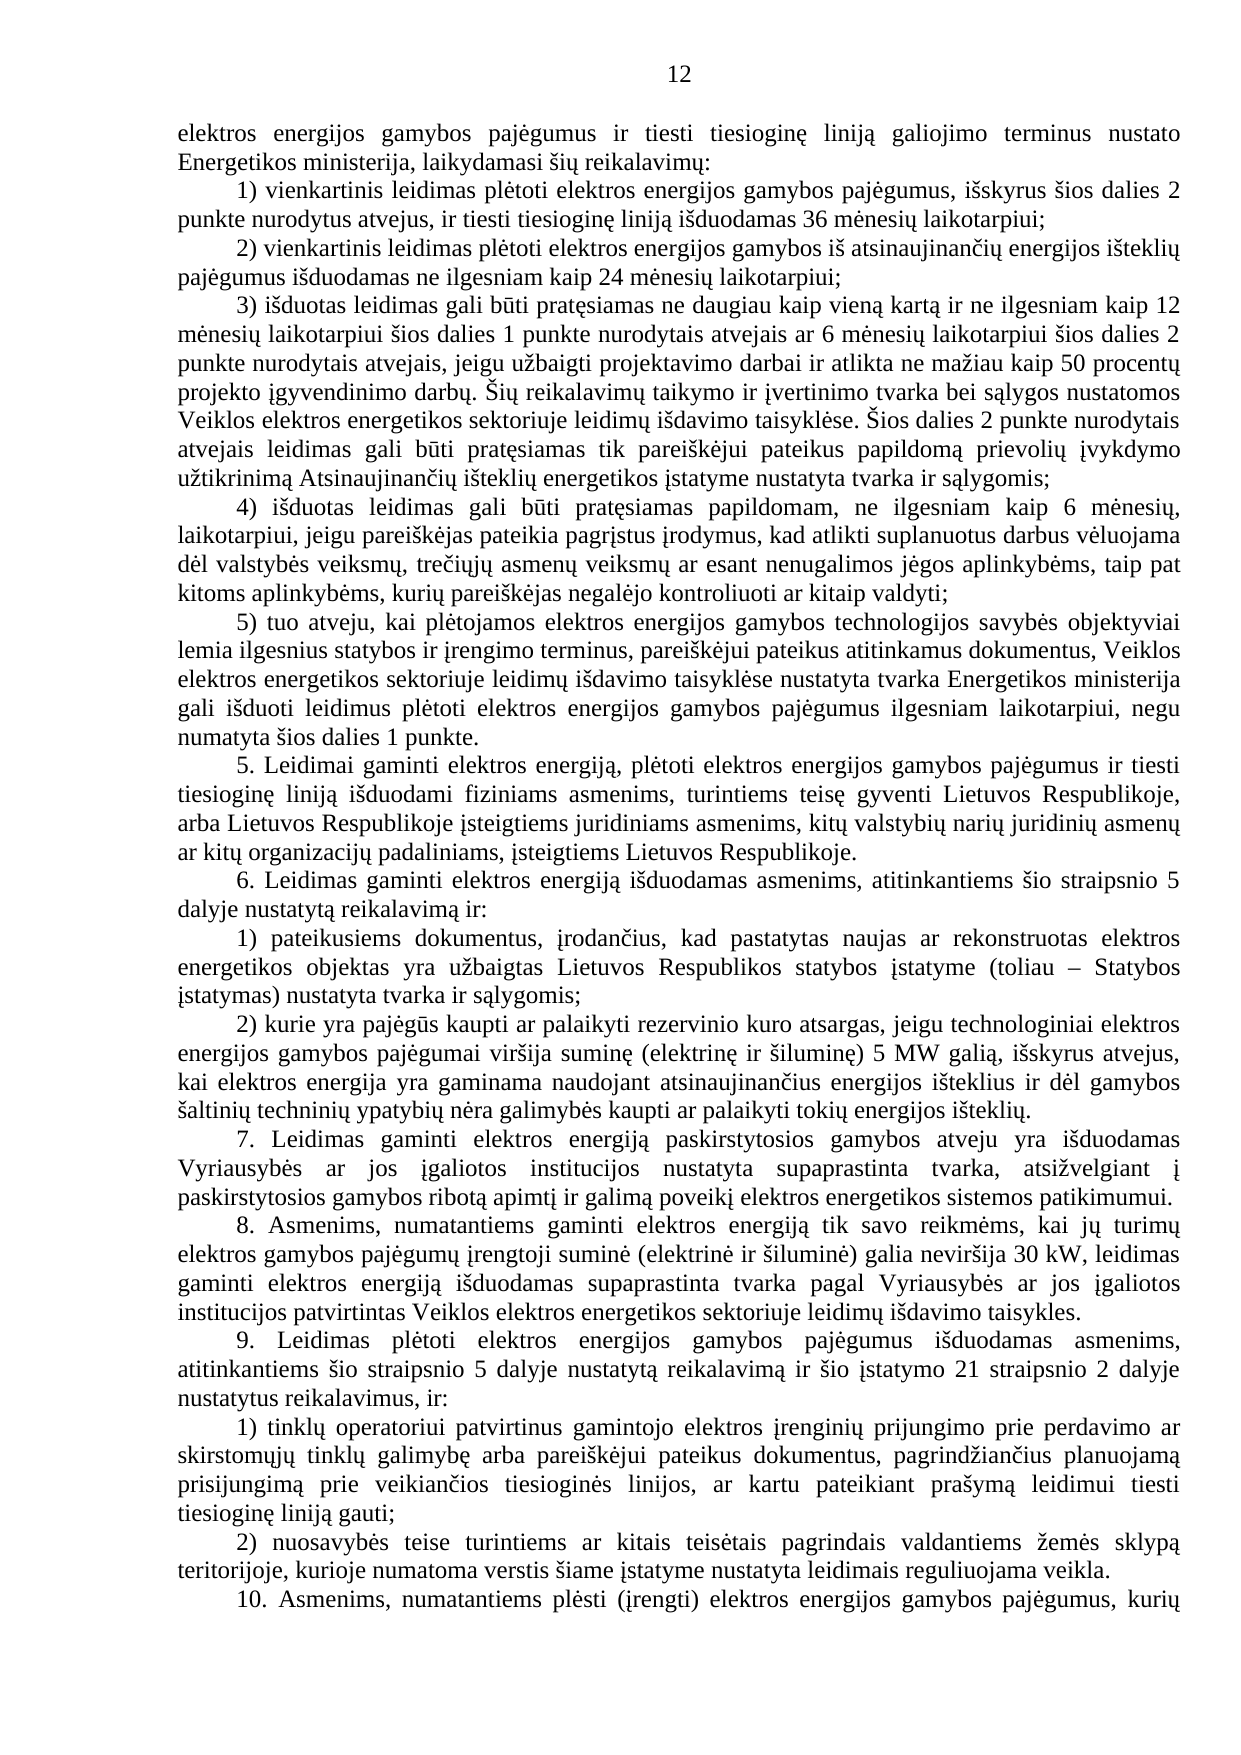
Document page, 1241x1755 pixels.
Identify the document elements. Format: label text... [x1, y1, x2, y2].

text 7. Leidimas gaminti elektros energiją paskirstytosios gamybos atveju yra išduodamas Vyriausybės ar jos įgaliotos institucijos nustatyta supaprastinta tvarka, atsižvelgiant į paskirstytosios gamybos ribotą apimtį ir galimą poveikį elektros energetikos sistemos patikimumui. [177, 1124, 1181, 1211]
text 8. Asmenims, numatantiems gaminti elektros energiją tik savo reikmėms, kai jų turimų elektros gamybos pajėgumų įrengtoji suminė (elektrinė ir šiluminė) galia neviršija 30 kW, leidimas gaminti elektros energiją išduodamas supaprastinta tvarka pagal Vyriausybės ar jos įgaliotos institucijos patvirtintas Veiklos elektros energetikos sektoriuje leidimų išdavimo taisykles. [177, 1211, 1181, 1326]
text 2) nuosavybės teise turintiems ar kitais teisėtais pagrindais valdantiems žemės sklypą teritorijoje, kurioje numatoma verstis šiame įstatyme nustatyta leidimais reguliuojama veikla. [177, 1527, 1181, 1584]
text 2) vienkartinis leidimas plėtoti elektros energijos gamybos iš atsinaujinančių energijos išteklių pajėgumus išduodamas ne ilgesniam kaip 24 mėnesių laikotarpiui; [177, 233, 1181, 291]
text 10. Asmenims, numatantiems plėsti (įrengti) elektros energijos gamybos pajėgumus, kurių [177, 1584, 1181, 1613]
text elektros energijos gamybos pajėgumus ir tiesti tiesioginę liniją galiojimo terminus nustato Energetikos ministerija, laikydamasi šių reikalavimų: [177, 118, 1181, 176]
text 5. Leidimai gaminti elektros energiją, plėtoti elektros energijos gamybos pajėgumus ir tiesti tiesioginę liniją išduodami fiziniams asmenims, turintiems teisę gyventi Lietuvos Respublikoje, arba Lietuvos Respublikoje įsteigtiems juridiniams asmenims, kitų valstybių narių juridinių asmenų ar kitų organizacijų padaliniams, įsteigtiems Lietuvos Respublikoje. [177, 751, 1181, 866]
text 3) išduotas leidimas gali būti pratęsiamas ne daugiau kaip vieną kartą ir ne ilgesniam kaip 12 mėnesių laikotarpiui šios dalies 1 punkte nurodytais atvejais ar 6 mėnesių laikotarpiui šios dalies 2 punkte nurodytais atvejais, jeigu užbaigti projektavimo darbai ir atlikta ne mažiau kaip 50 procentų projekto įgyvendinimo darbų. Šių reikalavimų taikymo ir įvertinimo tvarka bei sąlygos nustatomos Veiklos elektros energetikos sektoriuje leidimų išdavimo taisyklėse. Šios dalies 2 punkte nurodytais atvejais leidimas gali būti pratęsiamas tik pareiškėjui pateikus papildomą prievolių įvykdymo užtikrinimą Atsinaujinančių išteklių energetikos įstatyme nustatyta tvarka ir sąlygomis; [177, 291, 1181, 492]
text 1) vienkartinis leidimas plėtoti elektros energijos gamybos pajėgumus, išskyrus šios dalies 2 punkte nurodytus atvejus, ir tiesti tiesioginę liniją išduodamas 36 mėnesių laikotarpiui; [177, 176, 1181, 233]
text 9. Leidimas plėtoti elektros energijos gamybos pajėgumus išduodamas asmenims, atitinkantiems šio straipsnio 5 dalyje nustatytą reikalavimą ir šio įstatymo 21 straipsnio 2 dalyje nustatytus reikalavimus, ir: [177, 1326, 1181, 1412]
text 1) tinklų operatoriui patvirtinus gamintojo elektros įrenginių prijungimo prie perdavimo ar skirstomųjų tinklų galimybę arba pareiškėjui pateikus dokumentus, pagrindžiančius planuojamą prisijungimą prie veikiančios tiesioginės linijos, ar kartu pateikiant prašymą leidimui tiesti tiesioginę liniją gauti; [177, 1412, 1181, 1527]
text 2) kurie yra pajėgūs kaupti ar palaikyti rezervinio kuro atsargas, jeigu technologiniai elektros energijos gamybos pajėgumai viršija suminę (elektrinę ir šiluminę) 5 MW galią, išskyrus atvejus, kai elektros energija yra gaminama naudojant atsinaujinančius energijos išteklius ir dėl gamybos šaltinių techninių ypatybių nėra galimybės kaupti ar palaikyti tokių energijos išteklių. [177, 1009, 1181, 1124]
text 5) tuo atveju, kai plėtojamos elektros energijos gamybos technologijos savybės objektyviai lemia ilgesnius statybos ir įrengimo terminus, pareiškėjui pateikus atitinkamus dokumentus, Veiklos elektros energetikos sektoriuje leidimų išdavimo taisyklėse nustatyta tvarka Energetikos ministerija gali išduoti leidimus plėtoti elektros energijos gamybos pajėgumus ilgesniam laikotarpiui, negu numatyta šios dalies 1 punkte. [177, 607, 1181, 751]
text 6. Leidimas gaminti elektros energiją išduodamas asmenims, atitinkantiems šio straipsnio 5 dalyje nustatytą reikalavimą ir: [177, 866, 1181, 923]
text 4) išduotas leidimas gali būti pratęsiamas papildomam, ne ilgesniam kaip 6 mėnesių, laikotarpiui, jeigu pareiškėjas pateikia pagrįstus įrodymus, kad atlikti suplanuotus darbus vėluojama dėl valstybės veiksmų, trečiųjų asmenų veiksmų ar esant nenugalimos jėgos aplinkybėms, taip pat kitoms aplinkybėms, kurių pareiškėjas negalėjo kontroliuoti ar kitaip valdyti; [177, 492, 1181, 607]
text 1) pateikusiems dokumentus, įrodančius, kad pastatytas naujas ar rekonstruotas elektros energetikos objektas yra užbaigtas Lietuvos Respublikos statybos įstatyme (toliau – Statybos įstatymas) nustatyta tvarka ir sąlygomis; [177, 923, 1181, 1009]
